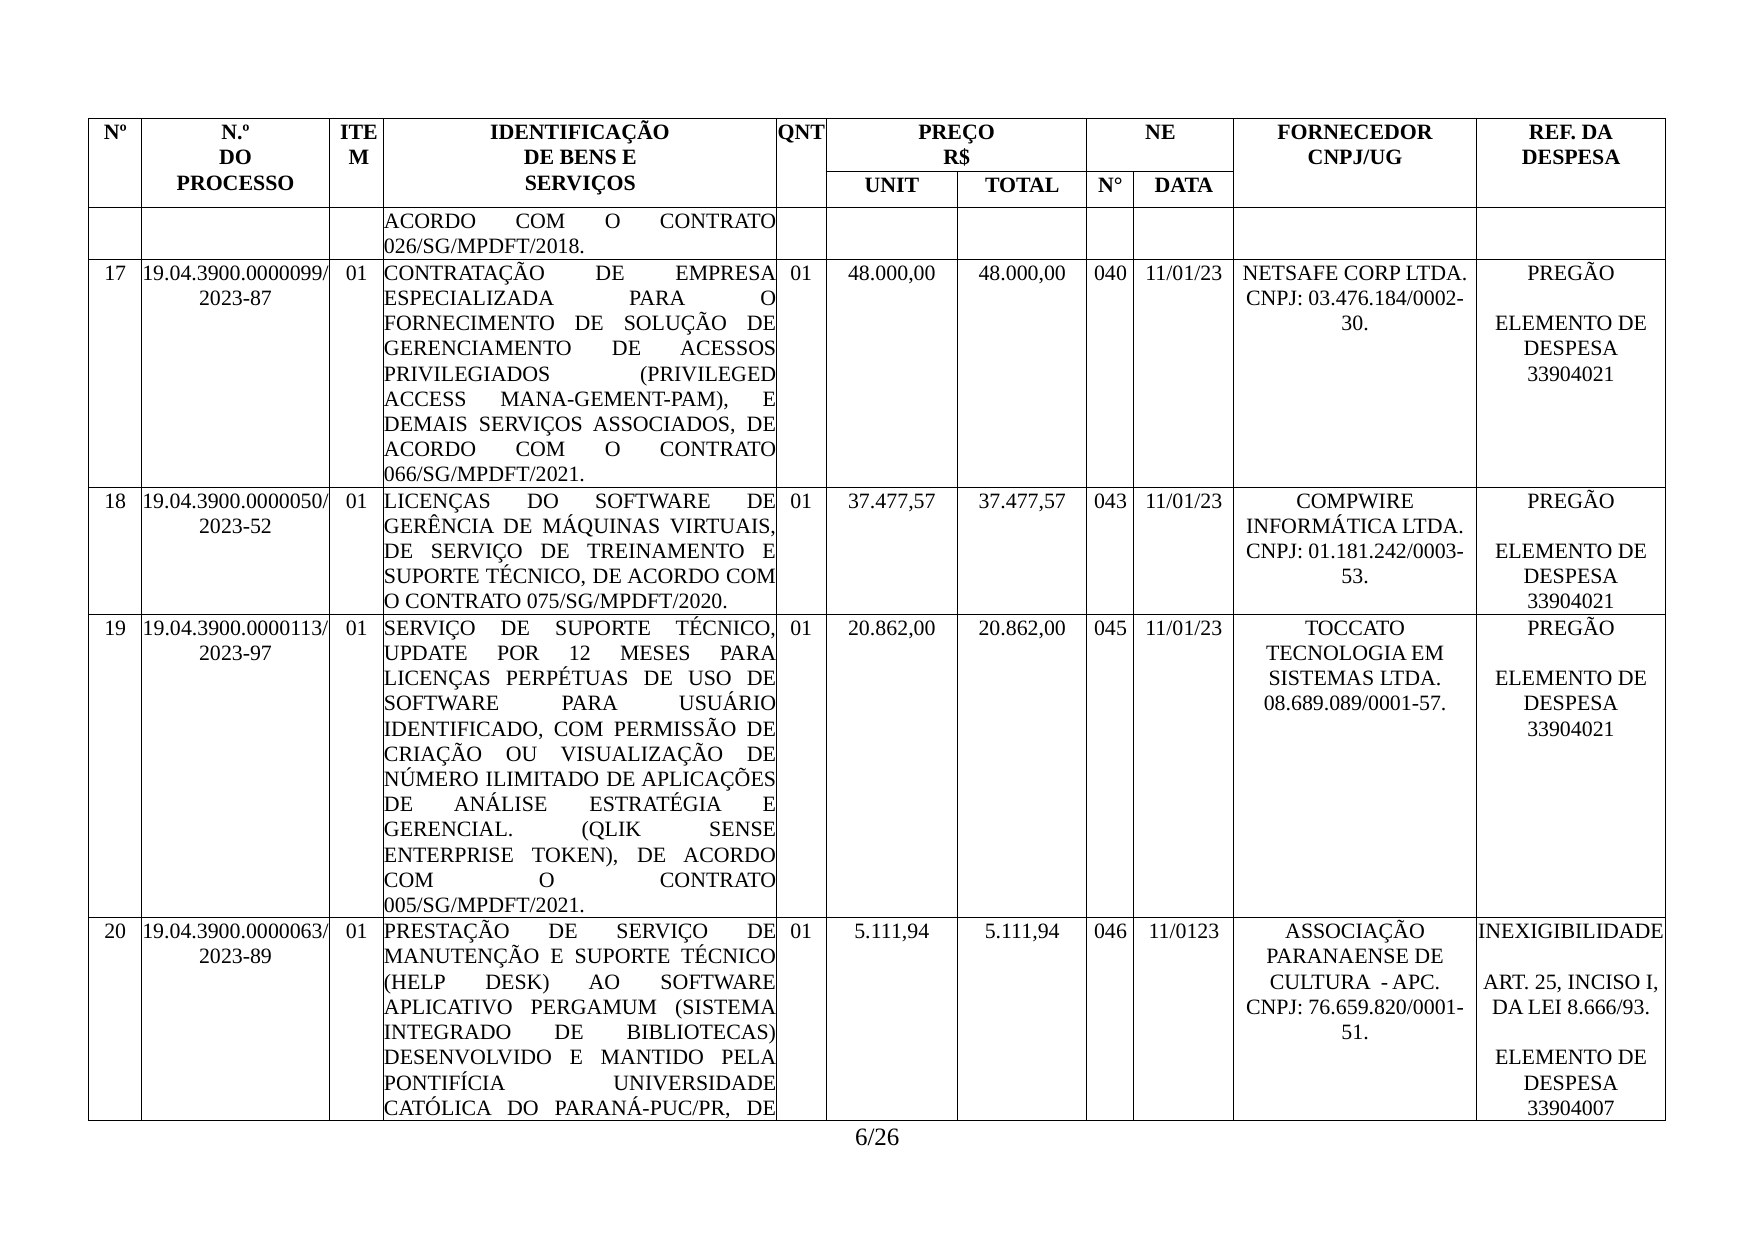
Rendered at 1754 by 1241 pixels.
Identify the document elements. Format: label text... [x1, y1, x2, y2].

table_cell 01 [777, 918, 826, 1120]
table_cell 11/01/23 [1134, 488, 1233, 614]
table_cell PREGÃO ELEMENTO DE DESPESA 33904021 [1477, 488, 1665, 614]
table_cell PREGÃO ELEMENTO DE DESPESA 33904021 [1477, 260, 1665, 487]
table_cell 19.04.3900.0000099/2023-87 [142, 260, 329, 487]
table_cell 046 [1087, 918, 1133, 1120]
table_cell TOTAL [958, 172, 1086, 207]
table_cell CONTRATAÇÃO DE EMPRESA ESPECIALIZADA PARA O FORNECIMENTO DE SOLUÇÃO DE GERENCIAMENTO DE ACESSOS PRIVILEGIADOS (PRIVILEGED ACCESS MANA-GEMENT-PAM), E DEMAIS SERVIÇOS ASSOCIADOS, DE ACORDO COM O CONTRATO 066/SG/MPDFT/2021. [384, 260, 776, 487]
table_cell 19.04.3900.0000050/2023-52 [142, 488, 329, 614]
table_cell PRESTAÇÃO DE SERVIÇO DE MANUTENÇÃO E SUPORTE TÉCNICO (HELP DESK) AO SOFTWARE APLICATIVO PERGAMUM (SISTEMA INTEGRADO DE BIBLIOTECAS) DESENVOLVIDO E MANTIDO PELA PONTIFÍCIA UNIVERSIDADE CATÓLICA DO PARANÁ-PUC/PR, DE [384, 918, 776, 1120]
table_cell 37.477,57 [827, 488, 957, 614]
table_header NE [1087, 119, 1233, 171]
table_cell TOCCATO TECNOLOGIA EM SISTEMAS LTDA. 08.689.089/0001-57. [1234, 615, 1476, 917]
table_cell 01 [777, 615, 826, 917]
table_cell COMPWIRE INFORMÁTICA LTDA. CNPJ: 01.181.242/0003-53. [1234, 488, 1476, 614]
table_header IDENTIFICAÇÃO DE BENS E SERVIÇOS [384, 119, 776, 207]
table_cell PREGÃO ELEMENTO DE DESPESA 33904021 [1477, 615, 1665, 917]
table_cell [1234, 208, 1476, 259]
table_cell [958, 208, 1086, 259]
table_cell 19.04.3900.0000113/2023-97 [142, 615, 329, 917]
table_cell ASSOCIAÇÃO PARANAENSE DE CULTURA - APC. CNPJ: 76.659.820/0001-51. [1234, 918, 1476, 1120]
table_cell 11/01/23 [1134, 615, 1233, 917]
table_header QNT [777, 119, 826, 207]
table_cell 18 [89, 488, 141, 614]
table_header Nº [89, 119, 141, 207]
table_cell [330, 208, 383, 259]
table_header ITEM [330, 119, 383, 207]
table_cell 20.862,00 [958, 615, 1086, 917]
table_cell 37.477,57 [958, 488, 1086, 614]
table_header FORNECEDOR CNPJ/UG [1234, 119, 1476, 207]
table_cell 01 [330, 615, 383, 917]
table_cell 043 [1087, 488, 1133, 614]
table_cell 20.862,00 [827, 615, 957, 917]
table_cell [142, 208, 329, 259]
table_cell ACORDO COM O CONTRATO 026/SG/MPDFT/2018. [384, 208, 776, 259]
table_cell [827, 208, 957, 259]
table_cell 19 [89, 615, 141, 917]
table_cell [1087, 208, 1133, 259]
table_cell 19.04.3900.0000063/2023-89 [142, 918, 329, 1120]
table_cell 20 [89, 918, 141, 1120]
table_cell N° [1087, 172, 1133, 207]
table_header PREÇO R$ [827, 119, 1086, 171]
table_cell [1477, 208, 1665, 259]
table_cell 11/0123 [1134, 918, 1233, 1120]
table_header REF. DA DESPESA [1477, 119, 1665, 207]
table_cell [89, 208, 141, 259]
table_cell 01 [777, 488, 826, 614]
table_cell 045 [1087, 615, 1133, 917]
table_cell DATA [1134, 172, 1233, 207]
table_cell 040 [1087, 260, 1133, 487]
table_cell [1134, 208, 1233, 259]
table_cell SERVIÇO DE SUPORTE TÉCNICO, UPDATE POR 12 MESES PARA LICENÇAS PERPÉTUAS DE USO DE SOFTWARE PARA USUÁRIO IDENTIFICADO, COM PERMISSÃO DE CRIAÇÃO OU VISUALIZAÇÃO DE NÚMERO ILIMITADO DE APLICAÇÕES DE ANÁLISE ESTRATÉGIA E GERENCIAL. (QLIK SENSE ENTERPRISE TOKEN), DE ACORDO COM O CONTRATO 005/SG/MPDFT/2021. [384, 615, 776, 917]
table_cell 17 [89, 260, 141, 487]
table_cell [777, 208, 826, 259]
table_cell 01 [330, 918, 383, 1120]
table_cell 01 [777, 260, 826, 487]
table_cell UNIT [827, 172, 957, 207]
table_header N.º DO PROCESSO [142, 119, 329, 207]
table_cell LICENÇAS DO SOFTWARE DE GERÊNCIA DE MÁQUINAS VIRTUAIS, DE SERVIÇO DE TREINAMENTO E SUPORTE TÉCNICO, DE ACORDO COM O CONTRATO 075/SG/MPDFT/2020. [384, 488, 776, 614]
table_cell 11/01/23 [1134, 260, 1233, 487]
table_cell INEXIGIBILIDADE ART. 25, INCISO I, DA LEI 8.666/93. ELEMENTO DE DESPESA 33904007 [1477, 918, 1665, 1120]
table_cell 01 [330, 488, 383, 614]
table_cell 5.111,94 [958, 918, 1086, 1120]
table_cell 48.000,00 [827, 260, 957, 487]
table_cell NETSAFE CORP LTDA. CNPJ: 03.476.184/0002-30. [1234, 260, 1476, 487]
table_cell 48.000,00 [958, 260, 1086, 487]
table_cell 01 [330, 260, 383, 487]
table_cell 5.111,94 [827, 918, 957, 1120]
